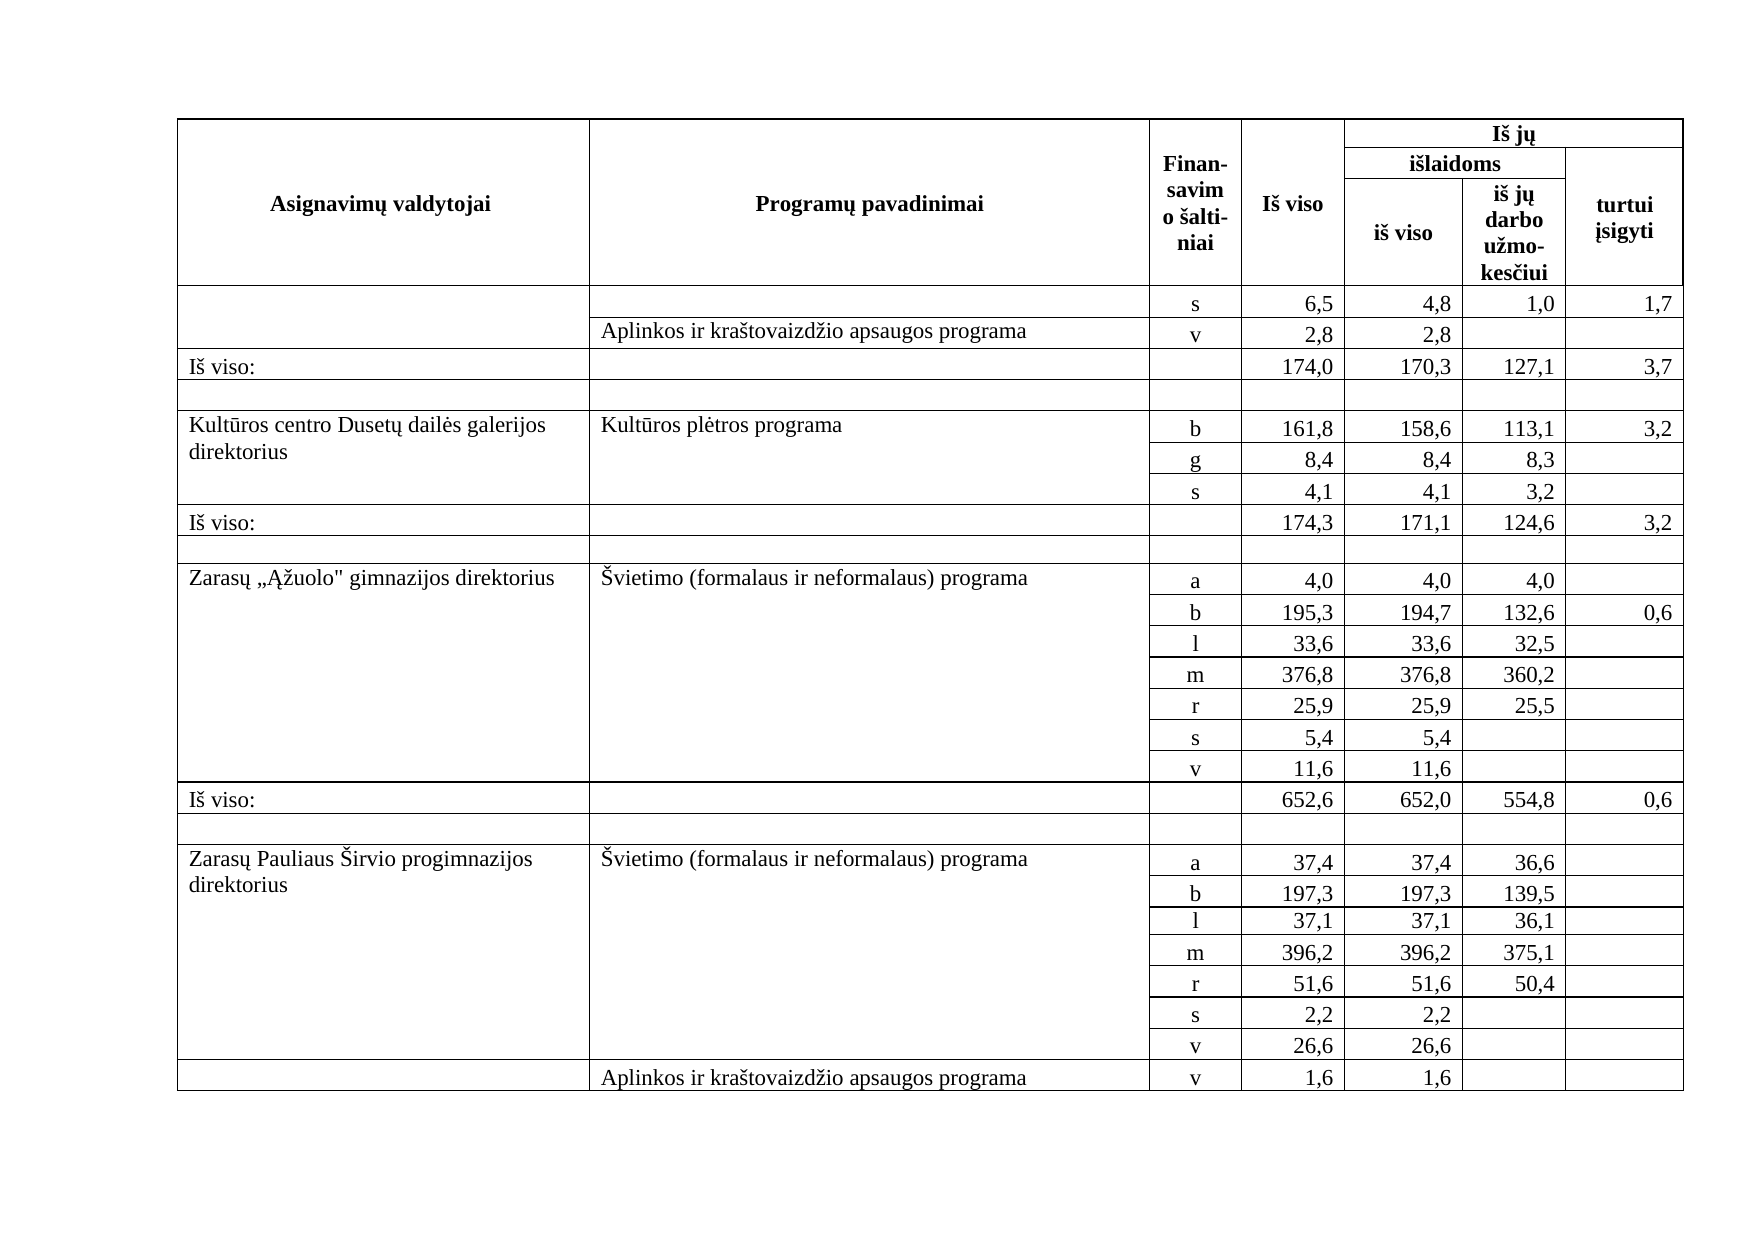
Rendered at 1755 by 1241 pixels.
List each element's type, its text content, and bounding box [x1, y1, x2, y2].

table_header Asignavimų valdytojai [178, 120, 589, 285]
table_cell 4,0 [1345, 564, 1462, 594]
table_cell Aplinkos ir kraštovaizdžio apsaugos programa [590, 1060, 1149, 1090]
table_cell Zarasų Pauliaus Širvio progimnazijos direktorius [178, 845, 589, 1059]
table_cell v [1150, 318, 1241, 348]
table_cell [1566, 536, 1683, 563]
table_cell [1463, 1029, 1565, 1059]
table_cell [590, 783, 1149, 813]
table_cell Kultūros plėtros programa [590, 411, 1149, 504]
table_cell iš jų darbo užmo-kesčiui [1463, 179, 1565, 285]
table_cell 11,6 [1242, 751, 1344, 781]
table_cell 360,2 [1463, 658, 1565, 688]
table_cell 652,0 [1345, 783, 1462, 813]
table_cell [1463, 536, 1565, 563]
table_cell 375,1 [1463, 935, 1565, 965]
table_cell [1566, 876, 1683, 906]
table_cell 2,2 [1242, 998, 1344, 1028]
table_cell b [1150, 876, 1241, 906]
table_cell 8,4 [1242, 443, 1344, 473]
table_cell [1150, 783, 1241, 813]
table_cell 3,2 [1463, 474, 1565, 504]
table_cell 26,6 [1345, 1029, 1462, 1059]
table_cell 6,5 [1242, 286, 1344, 317]
table_cell Aplinkos ir kraštovaizdžio apsaugos programa [590, 318, 1149, 348]
table_cell [1242, 380, 1344, 410]
table_cell [1566, 935, 1683, 965]
table_cell Iš viso: [178, 505, 589, 535]
table_cell m [1150, 658, 1241, 688]
table_cell 2,8 [1345, 318, 1462, 348]
table_cell s [1150, 720, 1241, 750]
table_cell 2,2 [1345, 998, 1462, 1028]
table_header Iš viso [1242, 120, 1344, 285]
table_cell 132,6 [1463, 595, 1565, 625]
table_cell 4,1 [1345, 474, 1462, 504]
table_cell 161,8 [1242, 411, 1344, 442]
table_cell v [1150, 1029, 1241, 1059]
table_cell [590, 536, 1149, 563]
table_cell 174,3 [1242, 505, 1344, 535]
table_cell Zarasų „Ąžuolo" gimnazijos direktorius [178, 564, 589, 781]
table_cell 127,1 [1463, 349, 1565, 379]
table_cell 1,0 [1463, 286, 1565, 317]
table_cell Kultūros centro Dusetų dailės galerijos direktorius [178, 411, 589, 504]
table_cell 195,3 [1242, 595, 1344, 625]
table_cell 396,2 [1242, 935, 1344, 965]
table_cell [1566, 966, 1683, 996]
table_cell 37,4 [1242, 845, 1344, 875]
table_cell 51,6 [1242, 966, 1344, 996]
table_cell b [1150, 595, 1241, 625]
table_cell 3,2 [1566, 505, 1683, 535]
table_cell [1345, 536, 1462, 563]
table_cell 376,8 [1242, 658, 1344, 688]
table_cell [1566, 443, 1683, 473]
table_cell 37,1 [1242, 908, 1344, 934]
table_cell b [1150, 411, 1241, 442]
table_cell [1463, 814, 1565, 844]
table_cell g [1150, 443, 1241, 473]
table_cell Švietimo (formalaus ir neformalaus) programa [590, 845, 1149, 1059]
table_cell [178, 1060, 589, 1090]
table_cell [1566, 908, 1683, 934]
table_header Programų pavadinimai [590, 120, 1149, 285]
table_cell 4,0 [1242, 564, 1344, 594]
table_cell s [1150, 286, 1241, 317]
table_cell 50,4 [1463, 966, 1565, 996]
table_cell Iš viso: [178, 783, 589, 813]
table_cell 8,3 [1463, 443, 1565, 473]
table_cell [1463, 751, 1565, 781]
table_cell 0,6 [1566, 595, 1683, 625]
table_cell [1463, 318, 1565, 348]
table_cell 1,6 [1345, 1060, 1462, 1090]
table_cell 4,8 [1345, 286, 1462, 317]
table_cell s [1150, 474, 1241, 504]
table_cell m [1150, 935, 1241, 965]
table_cell 5,4 [1242, 720, 1344, 750]
table_cell Švietimo (formalaus ir neformalaus) programa [590, 564, 1149, 781]
table_cell 1,6 [1242, 1060, 1344, 1090]
table_cell v [1150, 751, 1241, 781]
table_cell [1242, 814, 1344, 844]
table_cell 25,5 [1463, 689, 1565, 719]
table_cell 197,3 [1345, 876, 1462, 906]
table_header Finan-savimo šalti-niai [1150, 120, 1241, 285]
table_cell v [1150, 1060, 1241, 1090]
table_cell 139,5 [1463, 876, 1565, 906]
table_cell [1345, 380, 1462, 410]
table_cell [590, 814, 1149, 844]
table_cell [1242, 536, 1344, 563]
table_cell 25,9 [1242, 689, 1344, 719]
table_cell r [1150, 689, 1241, 719]
table_cell [590, 349, 1149, 379]
table_cell [590, 380, 1149, 410]
table_cell 171,1 [1345, 505, 1462, 535]
table_cell a [1150, 564, 1241, 594]
table_cell [1566, 564, 1683, 594]
table_cell [178, 286, 589, 348]
table_cell [1345, 814, 1462, 844]
table_cell [1566, 380, 1683, 410]
table_cell [1566, 474, 1683, 504]
table_cell 0,6 [1566, 783, 1683, 813]
table_cell [1566, 814, 1683, 844]
table_cell [1150, 505, 1241, 535]
table_cell [590, 505, 1149, 535]
table_cell 194,7 [1345, 595, 1462, 625]
table_cell 1,7 [1566, 286, 1683, 317]
table_cell s [1150, 998, 1241, 1028]
table_cell 652,6 [1242, 783, 1344, 813]
table_cell turtui įsigyti [1566, 148, 1682, 285]
table_cell [1566, 626, 1683, 656]
table_cell [1463, 380, 1565, 410]
table_cell 396,2 [1345, 935, 1462, 965]
table_cell 5,4 [1345, 720, 1462, 750]
table_cell [1150, 380, 1241, 410]
table_cell [1566, 845, 1683, 875]
table_cell a [1150, 845, 1241, 875]
table_cell [1566, 1060, 1683, 1090]
table_cell r [1150, 966, 1241, 996]
table_cell 25,9 [1345, 689, 1462, 719]
table_cell 554,8 [1463, 783, 1565, 813]
table_cell išlaidoms [1345, 148, 1565, 178]
table_cell [178, 814, 589, 844]
table_cell 4,0 [1463, 564, 1565, 594]
table_cell [178, 536, 589, 563]
table_cell 124,6 [1463, 505, 1565, 535]
table_cell [1463, 720, 1565, 750]
table_cell [1566, 751, 1683, 781]
table_cell [1150, 536, 1241, 563]
table_cell [1566, 689, 1683, 719]
table_cell [1463, 1060, 1565, 1090]
table_cell 36,1 [1463, 908, 1565, 934]
table_cell [1566, 318, 1683, 348]
table_cell 36,6 [1463, 845, 1565, 875]
table_cell 32,5 [1463, 626, 1565, 656]
table_cell [1463, 998, 1565, 1028]
table_cell 158,6 [1345, 411, 1462, 442]
table_cell 51,6 [1345, 966, 1462, 996]
table_cell [1566, 1029, 1683, 1059]
table_cell Iš viso: [178, 349, 589, 379]
table_cell [1150, 349, 1241, 379]
table_header Iš jų [1345, 120, 1682, 147]
table_cell l [1150, 908, 1241, 934]
table_cell 8,4 [1345, 443, 1462, 473]
table_cell 3,2 [1566, 411, 1683, 442]
table_cell 33,6 [1242, 626, 1344, 656]
table_cell [1566, 720, 1683, 750]
table_cell [178, 380, 589, 410]
table_cell 11,6 [1345, 751, 1462, 781]
table_cell [590, 286, 1149, 317]
table_cell 33,6 [1345, 626, 1462, 656]
table_cell 197,3 [1242, 876, 1344, 906]
table_cell l [1150, 626, 1241, 656]
table_cell 26,6 [1242, 1029, 1344, 1059]
table_cell 170,3 [1345, 349, 1462, 379]
table_cell 376,8 [1345, 658, 1462, 688]
table_cell [1566, 998, 1683, 1028]
table_cell 2,8 [1242, 318, 1344, 348]
table_cell 3,7 [1566, 349, 1683, 379]
table_cell iš viso [1345, 179, 1462, 285]
table_cell 4,1 [1242, 474, 1344, 504]
table_cell 113,1 [1463, 411, 1565, 442]
table_cell 37,1 [1345, 908, 1462, 934]
table_cell [1150, 814, 1241, 844]
table_cell 174,0 [1242, 349, 1344, 379]
table_cell 37,4 [1345, 845, 1462, 875]
table_cell [1566, 658, 1683, 688]
